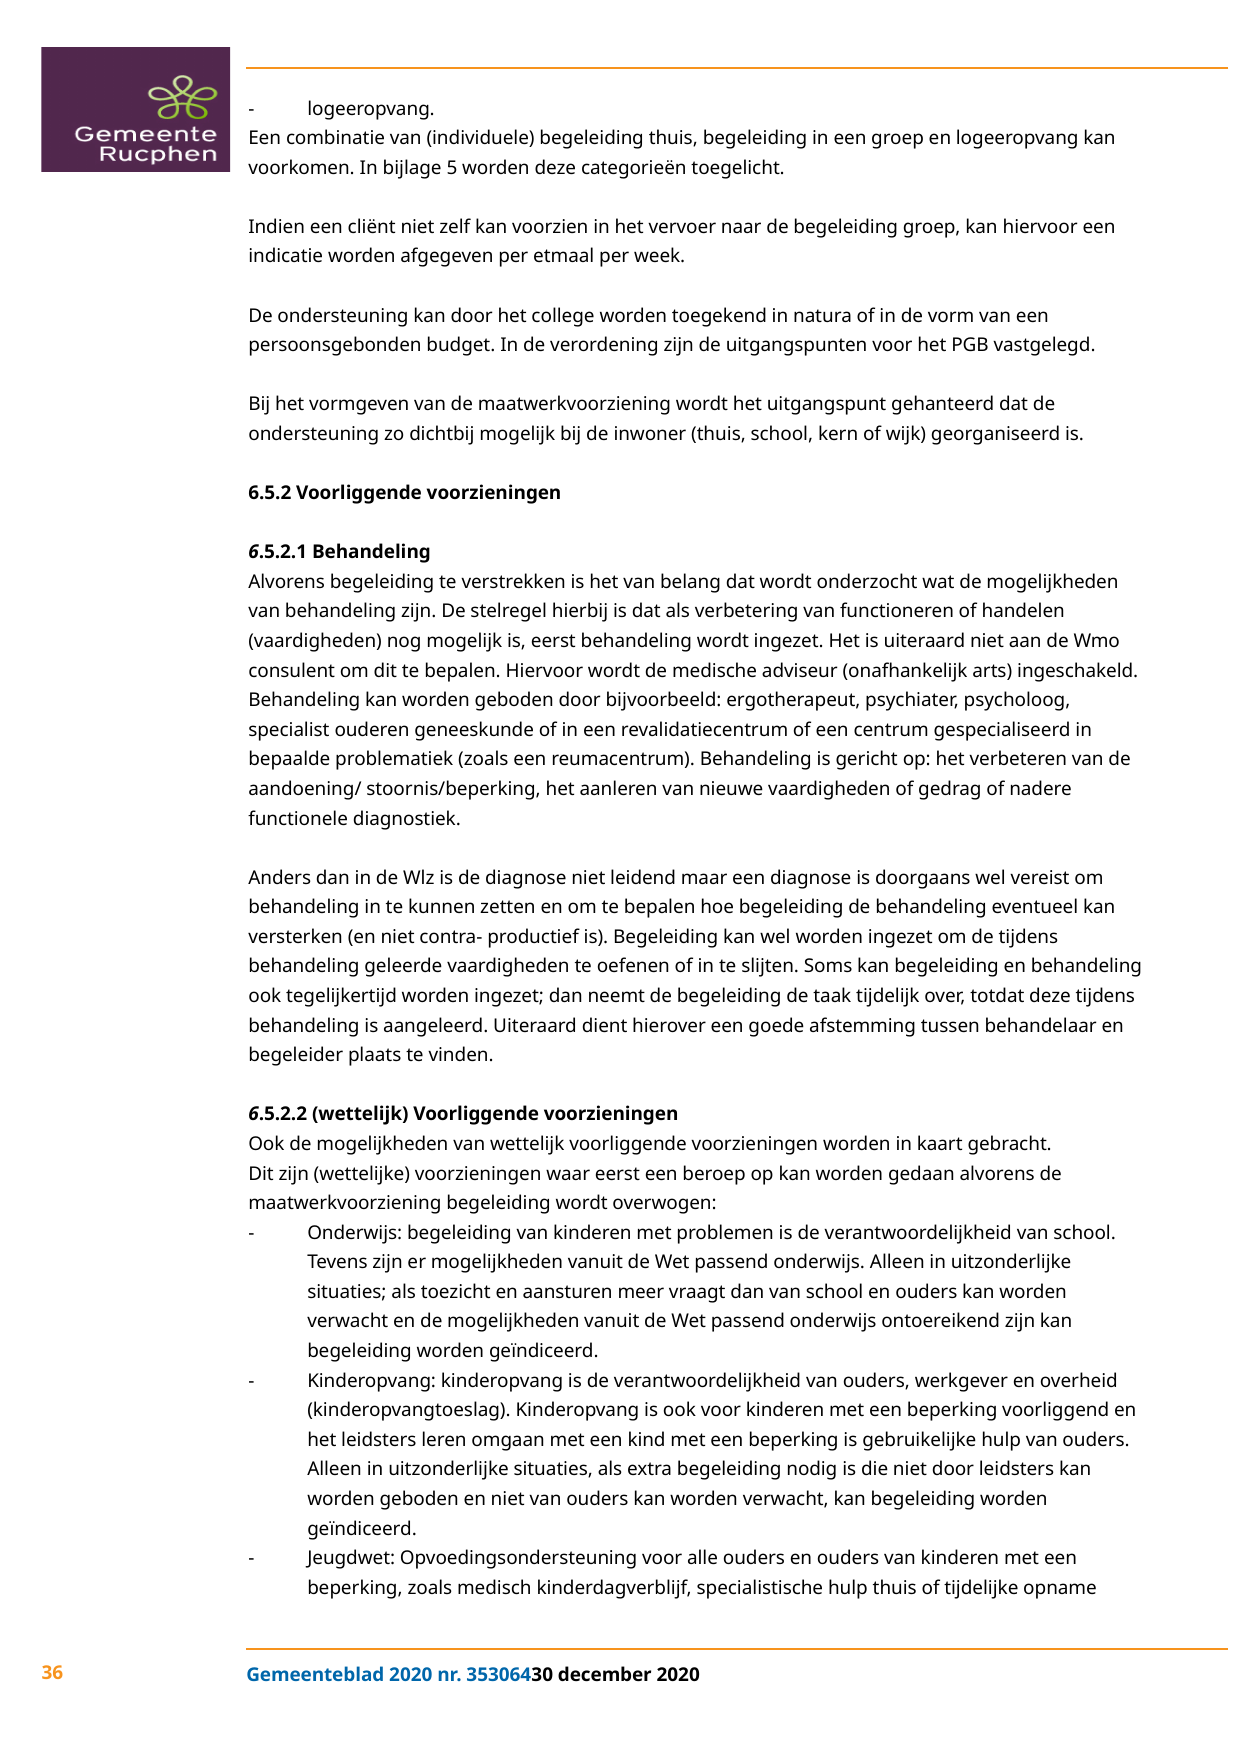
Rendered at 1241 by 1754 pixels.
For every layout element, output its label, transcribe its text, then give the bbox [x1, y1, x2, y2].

text Indien een cliënt niet zelf kan voorzien in het vervoer naar de begeleiding groep, kan hiervoor een indicatie worden afgegeven per etmaal per week. [248, 213, 1152, 268]
text Dit zijn (wettelijke) voorzieningen waar eerst een beroep op kan worden gedaan alvorens de maatwerkvoorziening begeleiding wordt overwogen: [248, 1160, 1152, 1215]
text De ondersteuning kan door het college worden toegekend in natura of in de vorm van een persoonsgebonden budget. In de verordening zijn de uitgangspunten voor het PGB vastgelegd. [248, 302, 1152, 357]
text 6.5.2.1 Behandeling [248, 538, 1152, 564]
list logeeropvang. [248, 95, 1152, 121]
text 6.5.2 Voorliggende voorzieningen [248, 479, 1152, 505]
text 6.5.2.2 (wettelijk) Voorliggende voorzieningen [248, 1101, 1152, 1126]
picture [41, 47, 231, 172]
text Bij het vormgeven van de maatwerkvoorziening wordt het uitgangspunt gehanteerd dat de ondersteuning zo dichtbij mogelijk bij de inwoner (thuis, school, kern of wijk) georganiseerd is. [248, 391, 1152, 446]
text Ook de mogelijkheden van wettelijk voorliggende voorzieningen worden in kaart gebracht. [248, 1130, 1152, 1156]
text Een combinatie van (individuele) begeleiding thuis, begeleiding in een groep en logeeropvang kan voorkomen. In bijlage 5 worden deze categorieën toegelicht. [248, 124, 1152, 180]
text Alvorens begeleiding te verstrekken is het van belang dat wordt onderzocht wat de mogelijkheden van behandeling zijn. De stelregel hierbij is dat als verbetering van functioneren of handelen (vaardigheden) nog mogelijk is, eerst behandeling wordt ingezet. Het is uiteraard niet aan de Wmo consulent om dit te bepalen. Hiervoor wordt de medische adviseur (onafhankelijk arts) ingeschakeld. Behandeling kan worden geboden door bijvoorbeeld: ergotherapeut, psychiater, psycholoog, specialist ouderen geneeskunde of in een revalidatiecentrum of een centrum gespecialiseerd in bepaalde problematiek (zoals een reumacentrum). Behandeling is gericht op: het verbeteren van de aandoening/ stoornis/beperking, het aanleren van nieuwe vaardigheden of gedrag of nadere functionele diagnostiek. [248, 568, 1152, 831]
list Onderwijs: begeleiding van kinderen met problemen is de verantwoordelijkheid van school. Tevens zijn er mogelijkheden vanuit de Wet passend onderwijs. Alleen in uitzonderlijke situaties; als toezicht en aansturen meer vraagt dan van school en ouders kan worden verwacht en de mogelijkheden vanuit de Wet passend onderwijs ontoereikend zijn kan begeleiding worden geïndiceerd. [248, 1219, 1152, 1363]
text Anders dan in de Wlz is de diagnose niet leidend maar een diagnose is doorgaans wel vereist om behandeling in te kunnen zetten en om te bepalen hoe begeleiding de behandeling eventueel kan versterken (en niet contra- productief is). Begeleiding kan wel worden ingezet om de tijdens behandeling geleerde vaardigheden te oefenen of in te slijten. Soms kan begeleiding en behandeling ook tegelijkertijd worden ingezet; dan neemt de begeleiding de taak tijdelijk over, totdat deze tijdens behandeling is aangeleerd. Uiteraard dient hierover een goede afstemming tussen behandelaar en begeleider plaats te vinden. [248, 864, 1152, 1067]
list Jeugdwet: Opvoedingsondersteuning voor alle ouders en ouders van kinderen met een beperking, zoals medisch kinderdagverblijf, specialistische hulp thuis of tijdelijke opname [248, 1544, 1152, 1600]
list Kinderopvang: kinderopvang is de verantwoordelijkheid van ouders, werkgever en overheid (kinderopvangtoeslag). Kinderopvang is ook voor kinderen met een beperking voorliggend en het leidsters leren omgaan met een kind met een beperking is gebruikelijke hulp van ouders. Alleen in uitzonderlijke situaties, als extra begeleiding nodig is die niet door leidsters kan worden geboden en niet van ouders kan worden verwacht, kan begeleiding worden geïndiceerd. [248, 1367, 1152, 1541]
